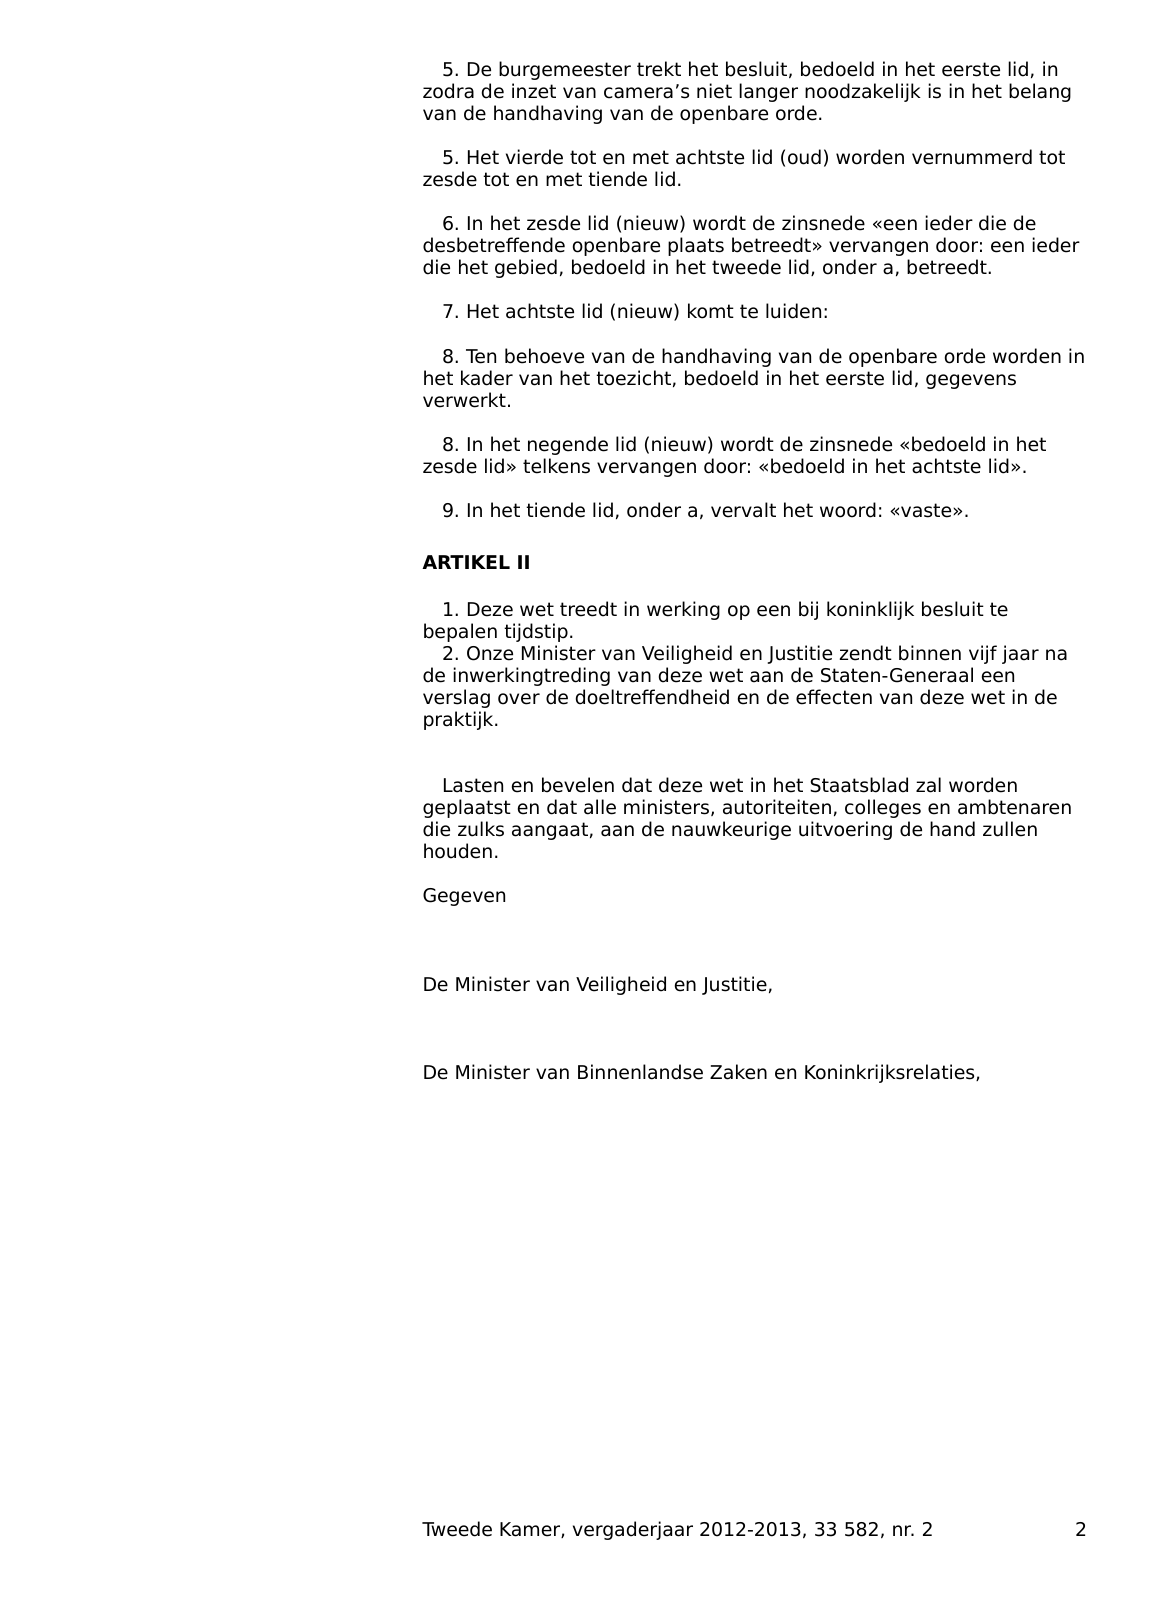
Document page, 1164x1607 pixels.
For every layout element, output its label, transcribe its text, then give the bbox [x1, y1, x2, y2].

text 7. Het achtste lid (nieuw) komt te luiden: [422, 301, 1087, 323]
text De Minister van Binnenlandse Zaken en Koninkrijksrelaties, [422, 1062, 1087, 1084]
text 1. Deze wet treedt in werking op een bij koninklijk besluit te bepalen tijdstip. [422, 599, 1087, 643]
text 5. Het vierde tot en met achtste lid (oud) worden vernummerd tot zesde tot en met tiende lid. [422, 147, 1087, 191]
text 9. In het tiende lid, onder a, vervalt het woord: «vaste». [422, 500, 1087, 522]
text 8. In het negende lid (nieuw) wordt de zinsnede «bedoeld in het zesde lid» telkens vervangen door: «bedoeld in het achtste lid». [422, 434, 1087, 478]
text Lasten en bevelen dat deze wet in het Staatsblad zal worden geplaatst en dat alle ministers, autoriteiten, colleges en ambtenaren die zulks aangaat, aan de nauwkeurige uitvoering de hand zullen houden. [422, 775, 1087, 863]
text 6. In het zesde lid (nieuw) wordt de zinsnede «een ieder die de desbetreffende openbare plaats betreedt» vervangen door: een ieder die het gebied, bedoeld in het tweede lid, onder a, betreedt. [422, 213, 1087, 279]
text 2. Onze Minister van Veiligheid en Justitie zendt binnen vijf jaar na de inwerkingtreding van deze wet aan de Staten-Generaal een verslag over de doeltreffendheid en de effecten van deze wet in de praktijk. [422, 643, 1087, 731]
text 5. De burgemeester trekt het besluit, bedoeld in het eerste lid, in zodra de inzet van camera’s niet langer noodzakelijk is in het belang van de handhaving van de openbare orde. [422, 59, 1087, 125]
text 8. Ten behoeve van de handhaving van de openbare orde worden in het kader van het toezicht, bedoeld in het eerste lid, gegevens verwerkt. [422, 346, 1087, 412]
text Gegeven [422, 885, 1087, 907]
subtitle ARTIKEL II [422, 552, 1087, 574]
text De Minister van Veiligheid en Justitie, [422, 974, 1087, 996]
